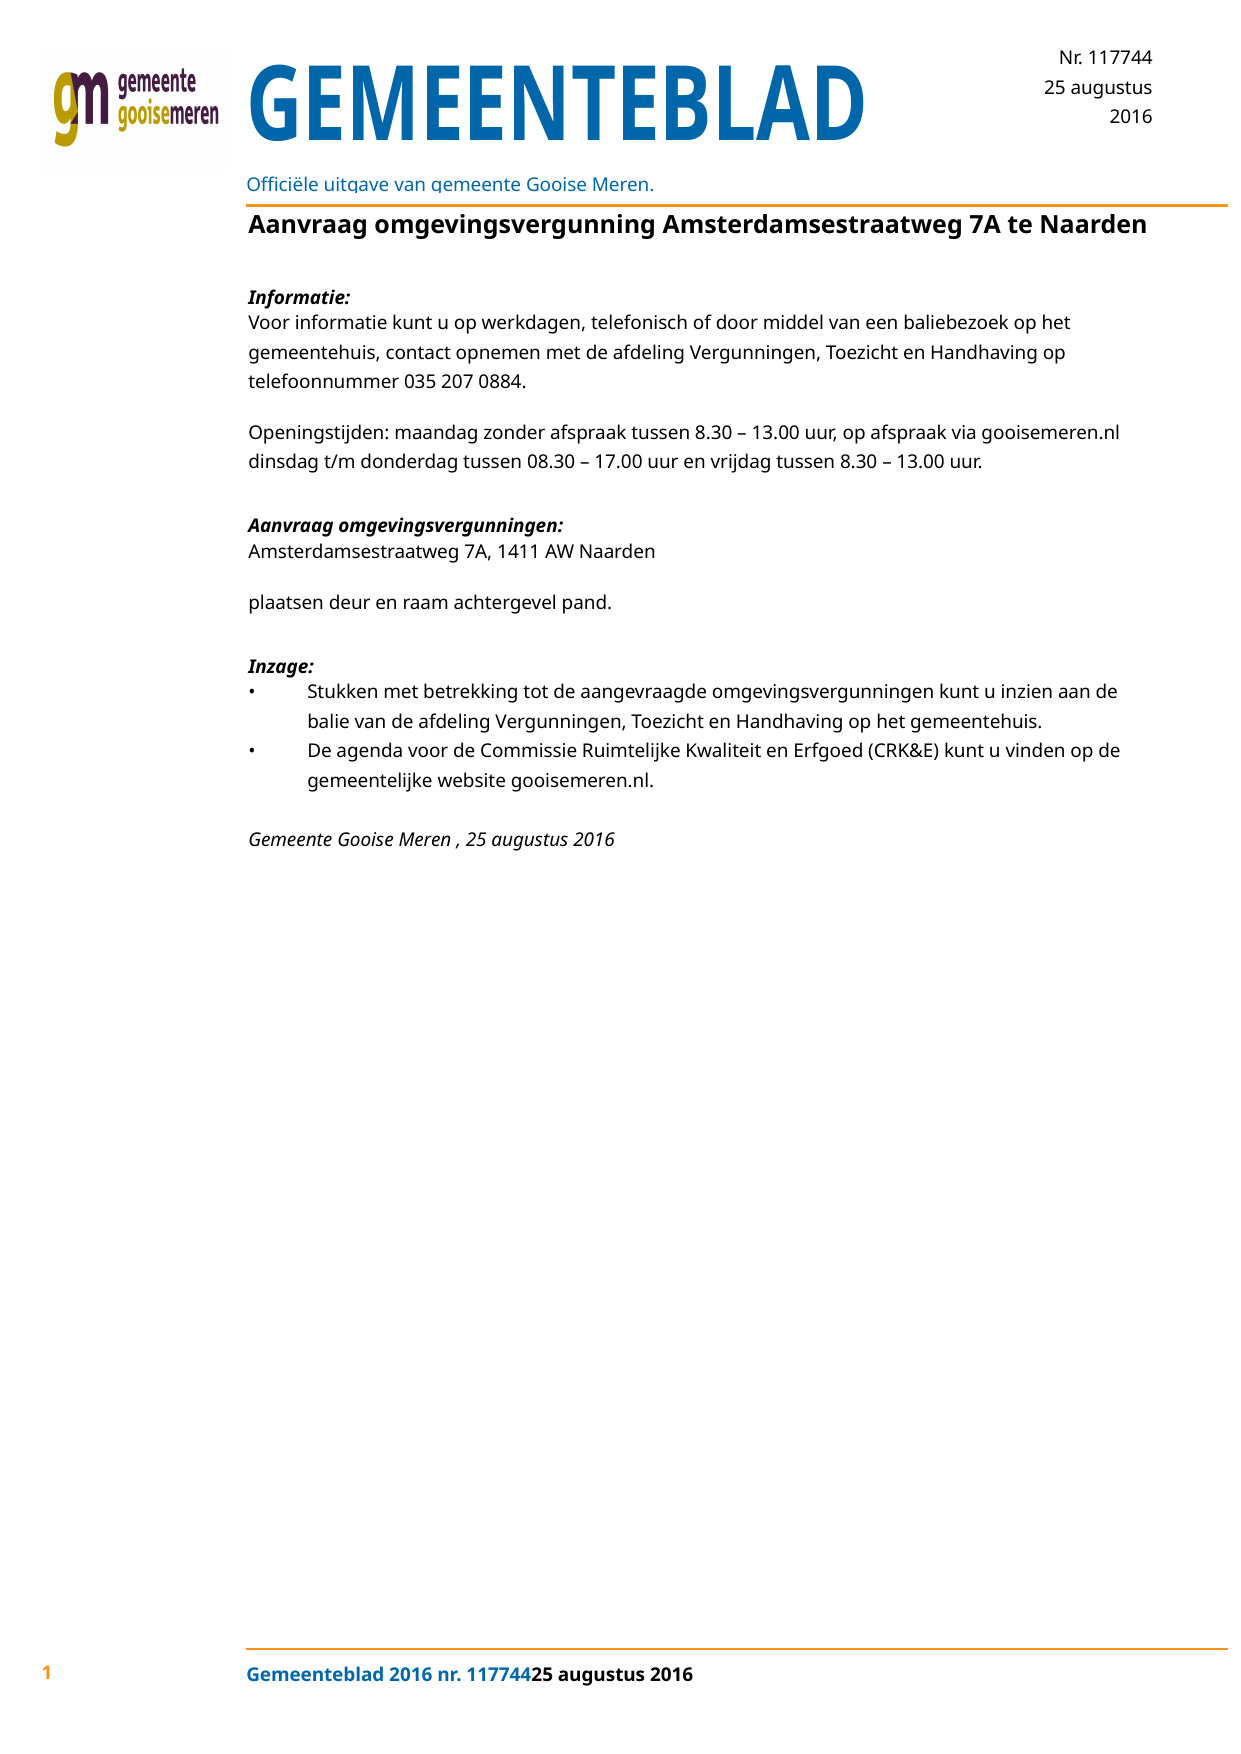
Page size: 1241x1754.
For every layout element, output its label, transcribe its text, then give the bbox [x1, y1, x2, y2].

text Gemeente Gooise Meren , 25 augustus 2016 [248, 826, 1152, 852]
text plaatsen deur en raam achtergevel pand. [248, 589, 1152, 614]
text Inzage: [248, 653, 1152, 678]
text Amsterdamsestraatweg 7A, 1411 AW Naarden [248, 538, 1152, 564]
text Informatie: [248, 284, 1152, 309]
list Stukken met betrekking tot de aangevraagde omgevingsvergunningen kunt u inzien aan de balie van de afdeling Vergunningen, Toezicht en Handhaving op het gemeentehuis. [248, 678, 1152, 734]
text Aanvraag omgevingsvergunning Amsterdamsestraatweg 7A te Naarden [248, 207, 1152, 241]
picture [41, 47, 231, 172]
text Voor informatie kunt u op werkdagen, telefonisch of door middel van een baliebezoek op het gemeentehuis, contact opnemen met de afdeling Vergunningen, Toezicht en Handhaving op telefoonnummer 035 207 0884. [248, 309, 1152, 394]
text Aanvraag omgevingsvergunningen: [248, 513, 1152, 538]
text Openingstijden: maandag zonder afspraak tussen 8.30 – 13.00 uur, op afspraak via gooisemeren.nl dinsdag t/m donderdag tussen 08.30 – 17.00 uur en vrijdag tussen 8.30 – 13.00 uur. [248, 419, 1152, 474]
list De agenda voor de Commissie Ruimtelijke Kwaliteit en Erfgoed (CRK&E) kunt u vinden op de gemeentelijke website gooisemeren.nl. [248, 738, 1152, 793]
